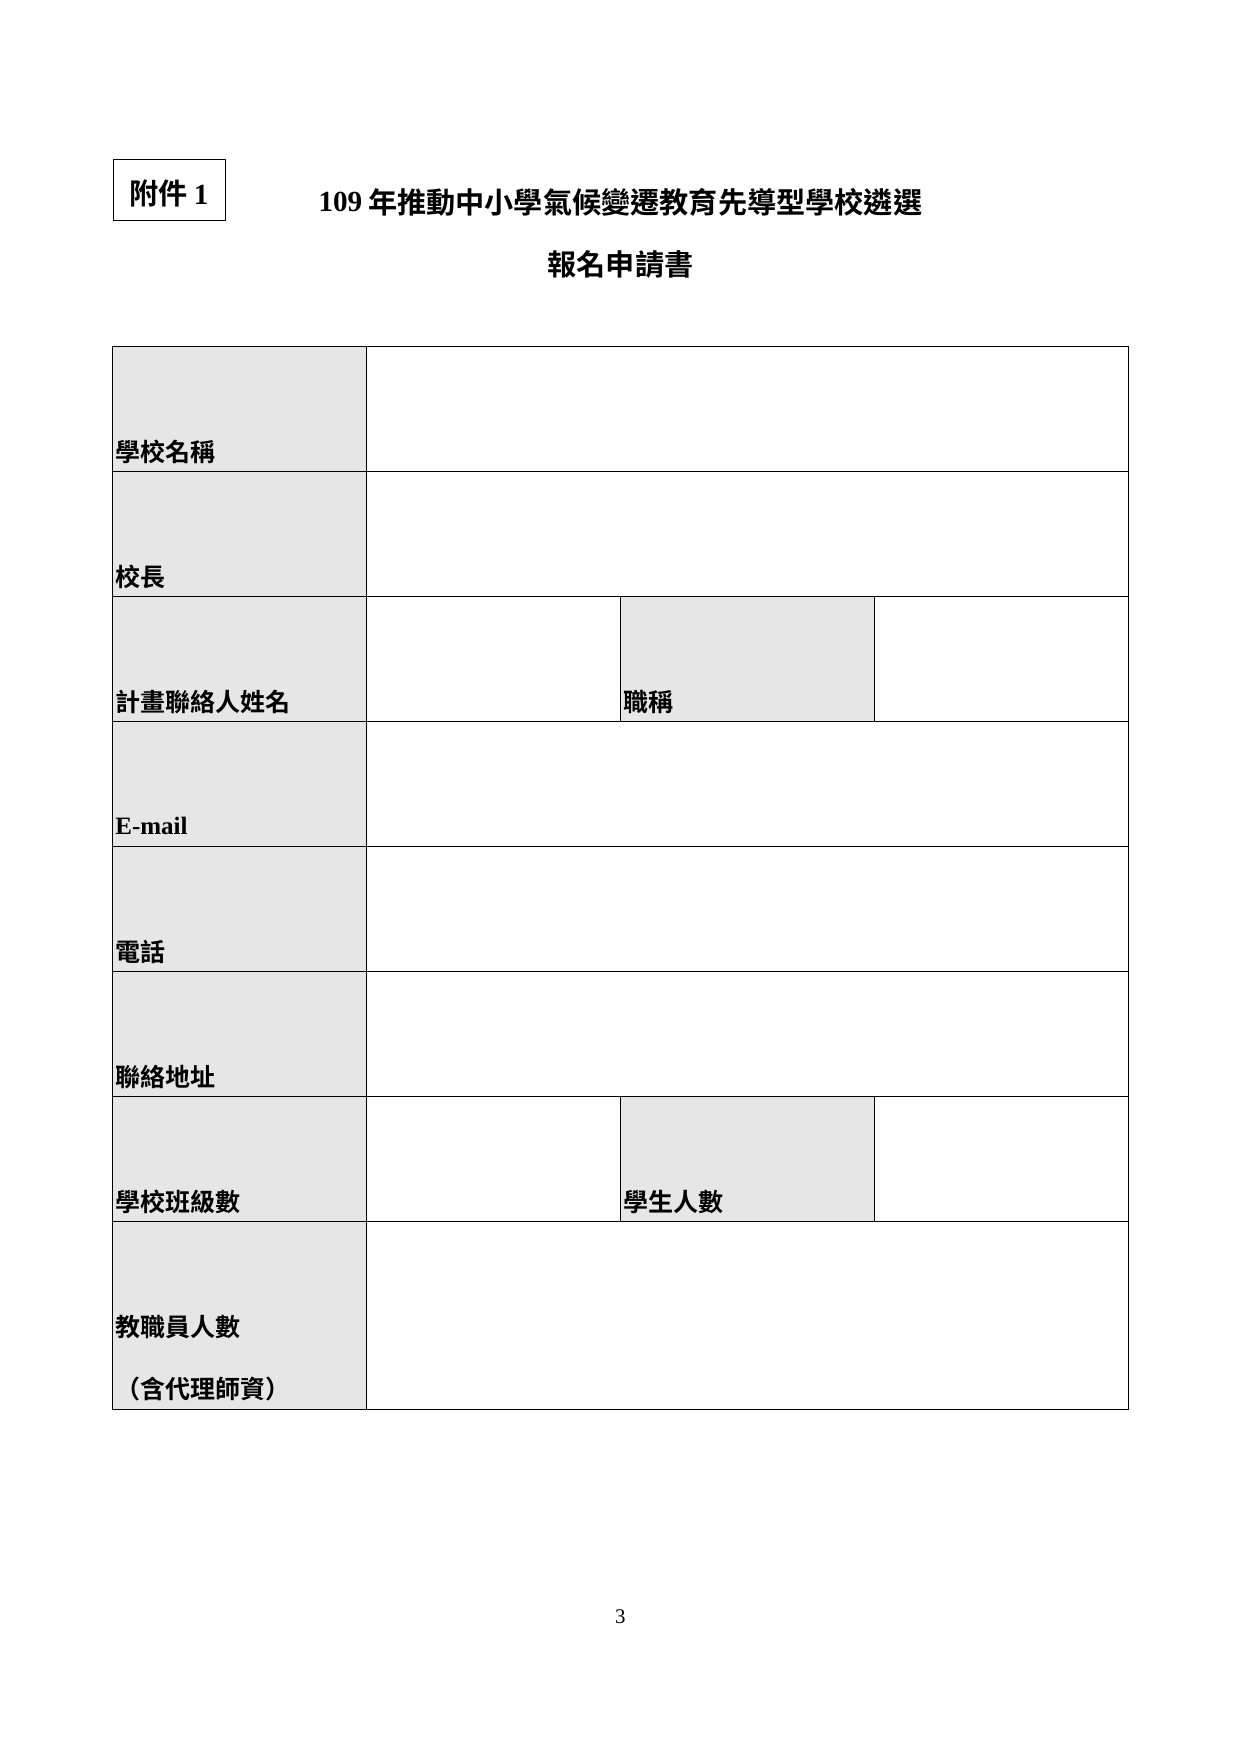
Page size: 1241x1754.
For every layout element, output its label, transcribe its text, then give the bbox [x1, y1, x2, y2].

table_cell 聯絡地址 [113, 972, 366, 1096]
table_header [367, 347, 1128, 471]
table_cell 校長 [113, 472, 366, 596]
table_cell [367, 472, 1128, 596]
text 109年推動中小學氣候變遷教育先導型學校遴選 [226, 159, 1128, 221]
table_cell 學生人數 [621, 1097, 874, 1221]
table_cell 學校班級數 [113, 1097, 366, 1221]
table_cell [367, 722, 1128, 846]
table_cell [875, 597, 1128, 721]
table_cell 教職員人數 （含代理師資） [113, 1222, 366, 1409]
table_cell [367, 1222, 1128, 1409]
text 報名申請書 [112, 221, 1128, 284]
table_cell [367, 847, 1128, 971]
table_cell 計畫聯絡人姓名 [113, 597, 366, 721]
table_cell E-mail [113, 722, 366, 846]
table_cell [367, 972, 1128, 1096]
text 附件1 [129, 167, 210, 213]
table_cell [875, 1097, 1128, 1221]
text [114, 160, 225, 220]
table_cell [367, 1097, 620, 1221]
table_cell 職稱 [621, 597, 874, 721]
table_cell [367, 597, 620, 721]
table_header 學校名稱 [113, 347, 366, 471]
table_cell 電話 [113, 847, 366, 971]
